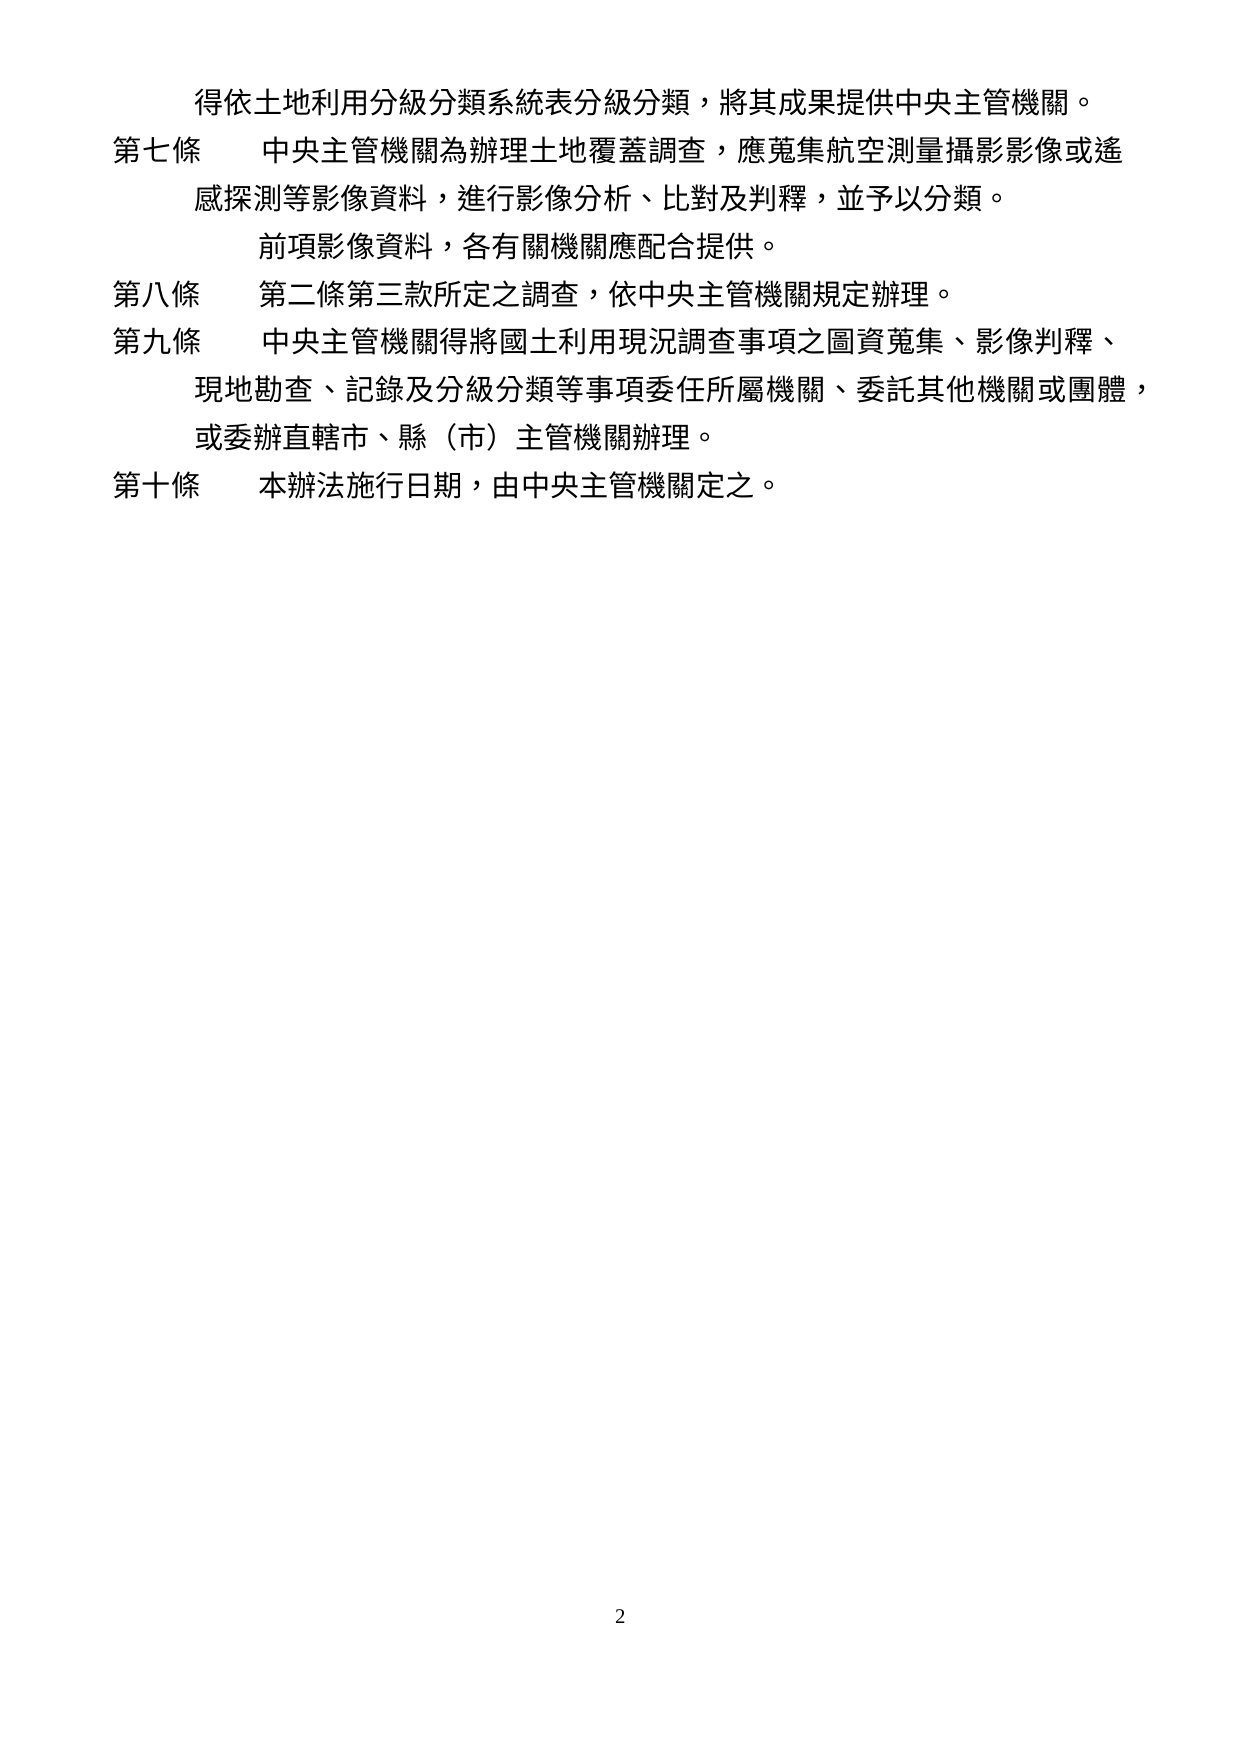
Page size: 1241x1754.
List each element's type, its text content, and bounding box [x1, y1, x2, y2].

text 第八條 第二條第三款所定之調查，依中央主管機關規定辦理。 [112, 267, 1128, 314]
text 第十條 本辦法施行日期，由中央主管機關定之。 [112, 458, 1128, 506]
text 第七條 中央主管機關為辦理土地覆蓋調查，應蒐集航空測量攝影影像或遙感探測等影像資料，進行影像分析、比對及判釋，並予以分類。 [112, 123, 1128, 219]
text 前項影像資料，各有關機關應配合提供。 [200, 219, 1128, 267]
text 第九條 中央主管機關得將國土利用現況調查事項之圖資蒐集、影像判釋、現地勘查、記錄及分級分類等事項委任所屬機關、委託其他機關或團體，或委辦直轄市、縣（市）主管機關辦理。 [112, 314, 1128, 458]
text 得依土地利用分級分類系統表分級分類，將其成果提供中央主管機關。 [112, 75, 1128, 123]
